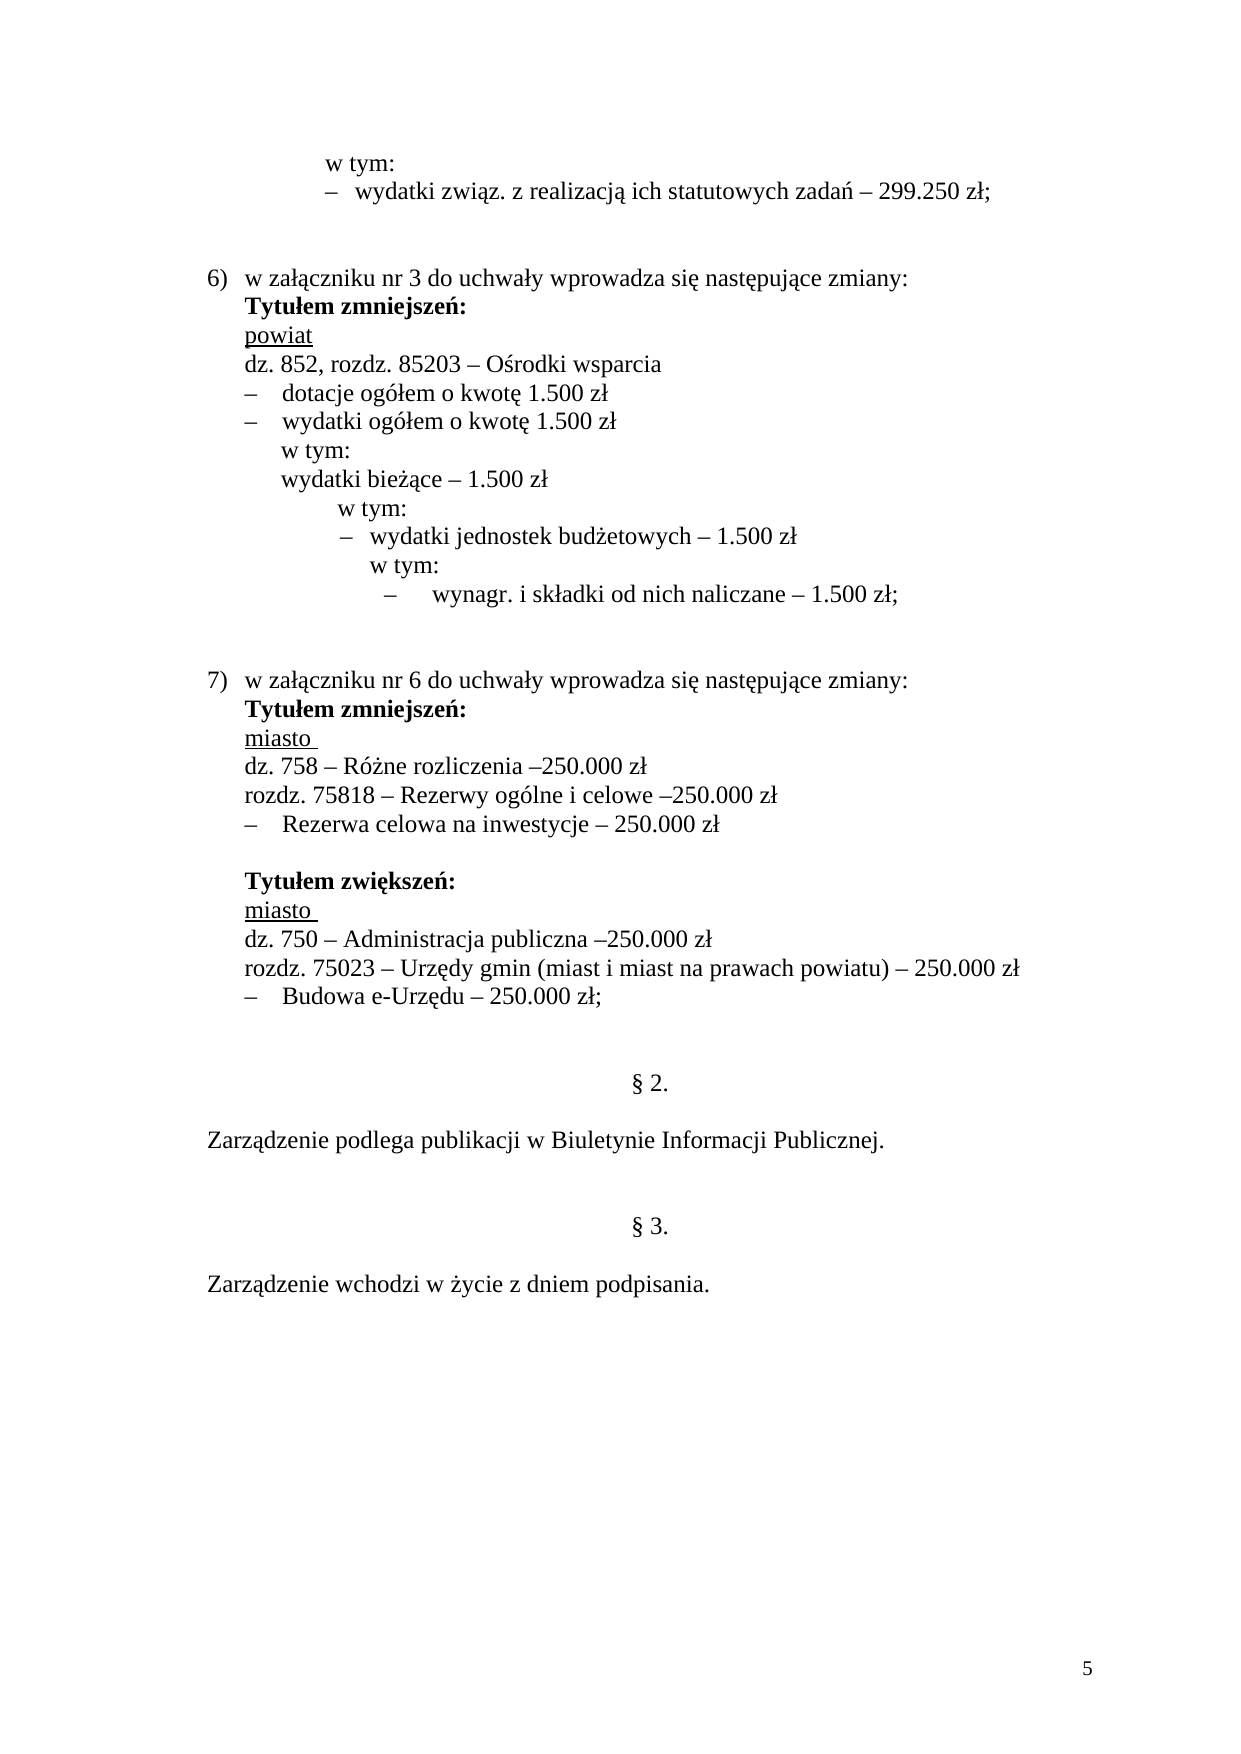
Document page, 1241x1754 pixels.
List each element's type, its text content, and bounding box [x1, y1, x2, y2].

list w załączniku nr 6 do uchwały wprowadza się następujące zmiany: [207, 665, 1092, 694]
subtitle § 3. [207, 1211, 1092, 1240]
text Tytułem zmniejszeń: [244, 694, 1092, 723]
list Rezerwa celowa na inwestycje – 250.000 zł [244, 809, 1092, 838]
text Tytułem zwiększeń: [244, 866, 1092, 895]
text Zarządzenie podlega publikacji w Biuletynie Informacji Publicznej. [207, 1125, 1092, 1154]
text miasto [244, 895, 1092, 924]
list wydatki ogółem o kwotę 1.500 zł [244, 406, 1092, 435]
list wydatki związ. z realizacją ich statutowych zadań – 299.250 zł; [325, 176, 1092, 205]
text Tytułem zmniejszeń: [244, 291, 1092, 320]
text w tym: [281, 435, 1092, 464]
text rozdz. 75023 – Urzędy gmin (miast i miast na prawach powiatu) – 250.000 zł [244, 953, 1092, 981]
text w tym: [325, 148, 1092, 176]
text wydatki bieżące – 1.500 zł [243, 464, 1092, 493]
text dz. 750 – Administracja publiczna –250.000 zł [244, 924, 1092, 953]
list w załączniku nr 3 do uchwały wprowadza się następujące zmiany: [207, 263, 1092, 291]
text Zarządzenie wchodzi w życie z dniem podpisania. [207, 1269, 1092, 1298]
text dz. 758 – Różne rozliczenia –250.000 zł [207, 751, 1092, 780]
list wynagr. i składki od nich naliczane – 1.500 zł; [354, 579, 1092, 608]
list Budowa e-Urzędu – 250.000 zł; [244, 981, 1092, 1010]
text dz. 852, rozdz. 85203 – Ośrodki wsparcia [244, 349, 1092, 378]
text w tym: [299, 493, 1092, 521]
text powiat [207, 320, 1092, 349]
subtitle § 2. [207, 1068, 1092, 1096]
text rozdz. 75818 – Rezerwy ogólne i celowe –250.000 zł [244, 780, 1092, 809]
text w tym: [369, 550, 1092, 579]
list wydatki jednostek budżetowych – 1.500 zł [340, 521, 1092, 550]
text miasto [244, 723, 1092, 751]
list dotacje ogółem o kwotę 1.500 zł [244, 378, 1092, 406]
